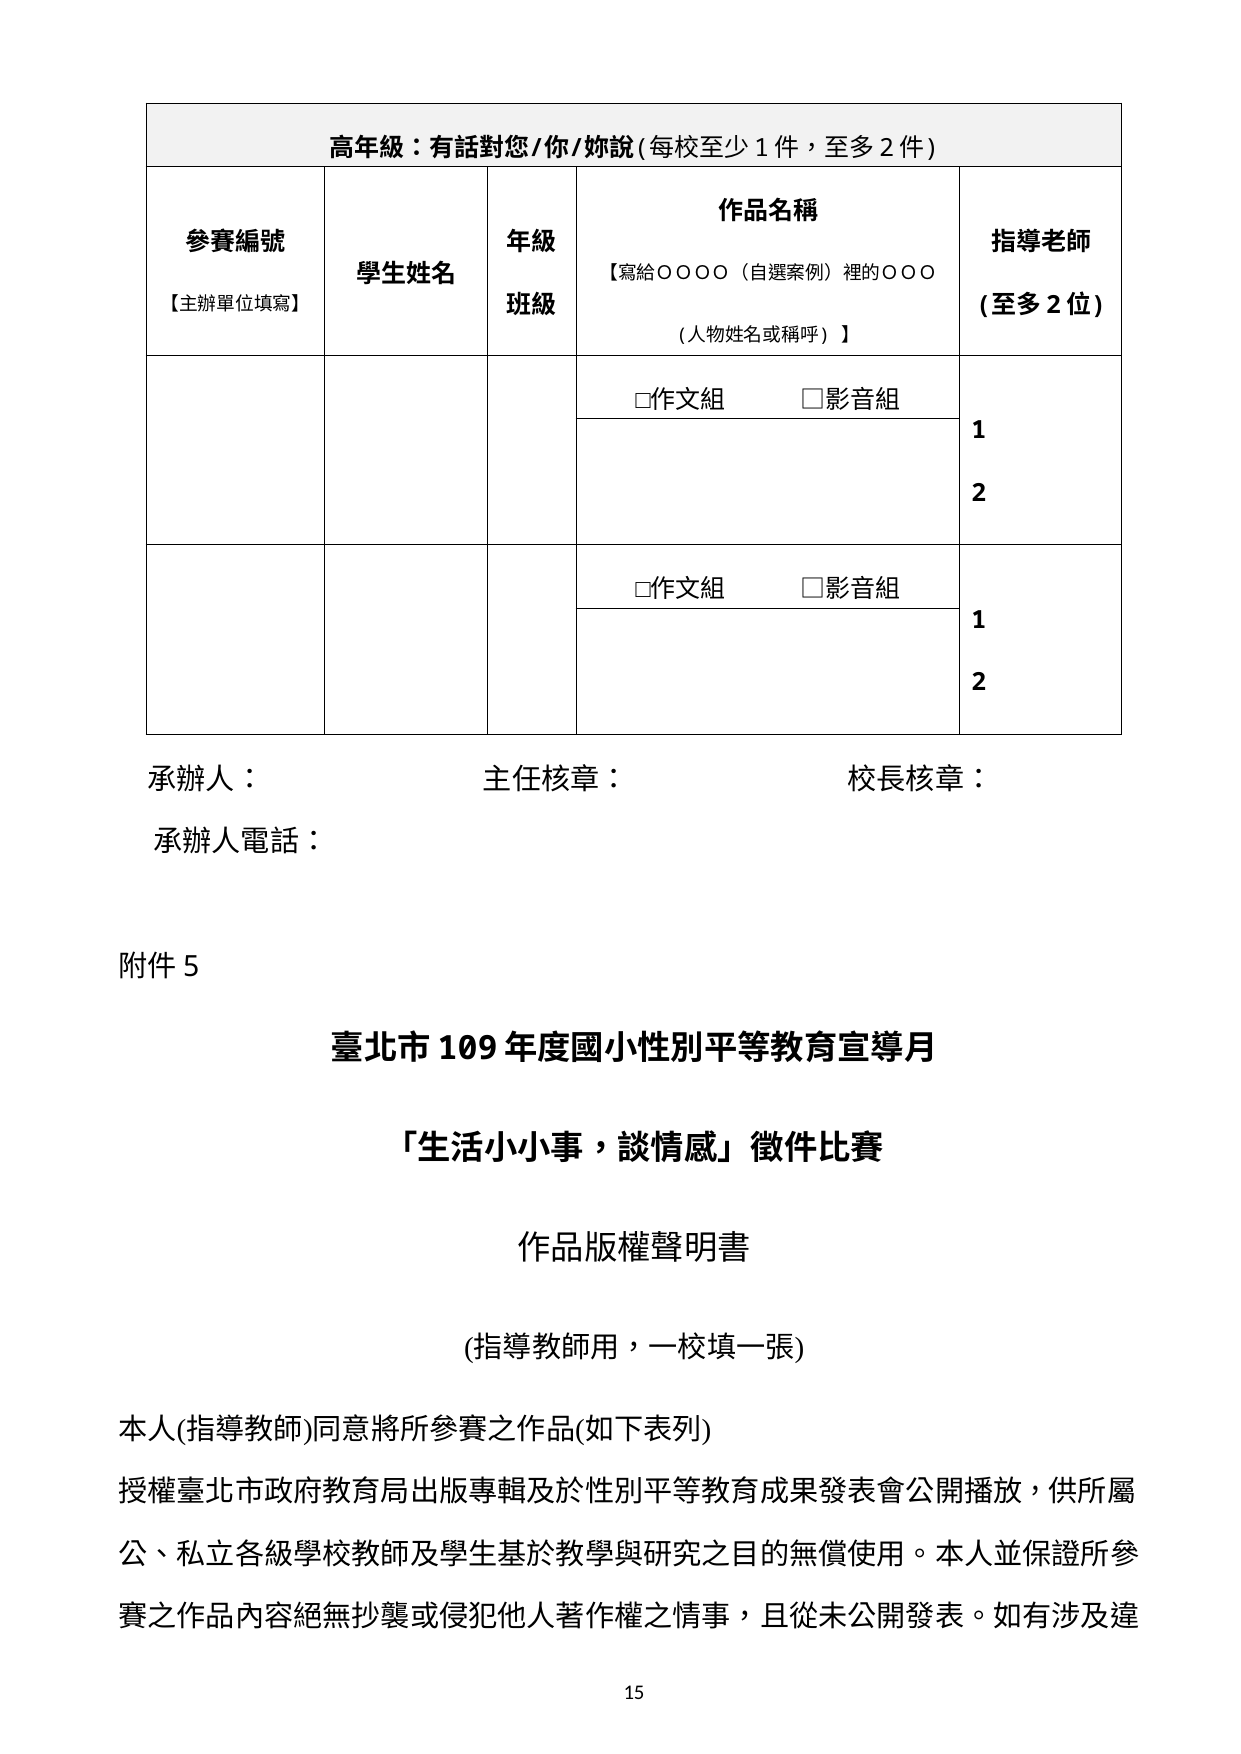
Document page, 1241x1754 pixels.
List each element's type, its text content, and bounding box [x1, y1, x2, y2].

table_cell 高年級：有話對您/你/妳說(每校至少1件，至多2件) [147, 104, 1121, 166]
text 附件5 [118, 922, 1150, 985]
text 「生活小小事，談情感」徵件比賽 [118, 1103, 1150, 1166]
text 授權臺北市政府教育局出版專輯及於性別平等教育成果發表會公開播放，供所屬公、私立各級學校教師及學生基於教學與研究之目的無償使用。本人並保證所參賽之作品內容絕無抄襲或侵犯他人著作權之情事，且從未公開發表。如有涉及違 [118, 1447, 1150, 1635]
table_cell [577, 419, 959, 544]
table_cell [488, 356, 576, 544]
table_cell [147, 545, 324, 734]
table_cell □作文組 □影音組 [577, 356, 959, 418]
table_cell 1 2 [960, 356, 1121, 544]
text 承辦人： 主任核章： 校長核章： [118, 735, 1150, 797]
table_cell [147, 356, 324, 544]
text 臺北市109年度國小性別平等教育宣導月 [118, 1003, 1150, 1066]
table_cell [488, 545, 576, 734]
table_cell [325, 545, 487, 734]
table_cell 參賽編號 【主辦單位填寫】 [147, 167, 324, 354]
table_cell [577, 609, 959, 734]
text 本人(指導教師)同意將所參賽之作品(如下表列) [118, 1385, 1150, 1447]
table_cell 1 2 [960, 545, 1121, 734]
text (指導教師用，一校填一張) [118, 1303, 1150, 1366]
table_cell 年級 班級 [488, 167, 576, 354]
table_cell [325, 356, 487, 544]
text 承辦人電話： [118, 797, 1150, 860]
text 作品版權聲明書 [118, 1203, 1150, 1266]
table_cell 指導老師 (至多2位) [960, 167, 1121, 354]
table_cell □作文組 □影音組 [577, 545, 959, 608]
table_cell 學生姓名 [325, 167, 487, 354]
table_cell 作品名稱 【寫給ＯＯＯＯ（自選案例）裡的ＯＯＯ(人物姓名或稱呼) 】 [577, 167, 959, 354]
